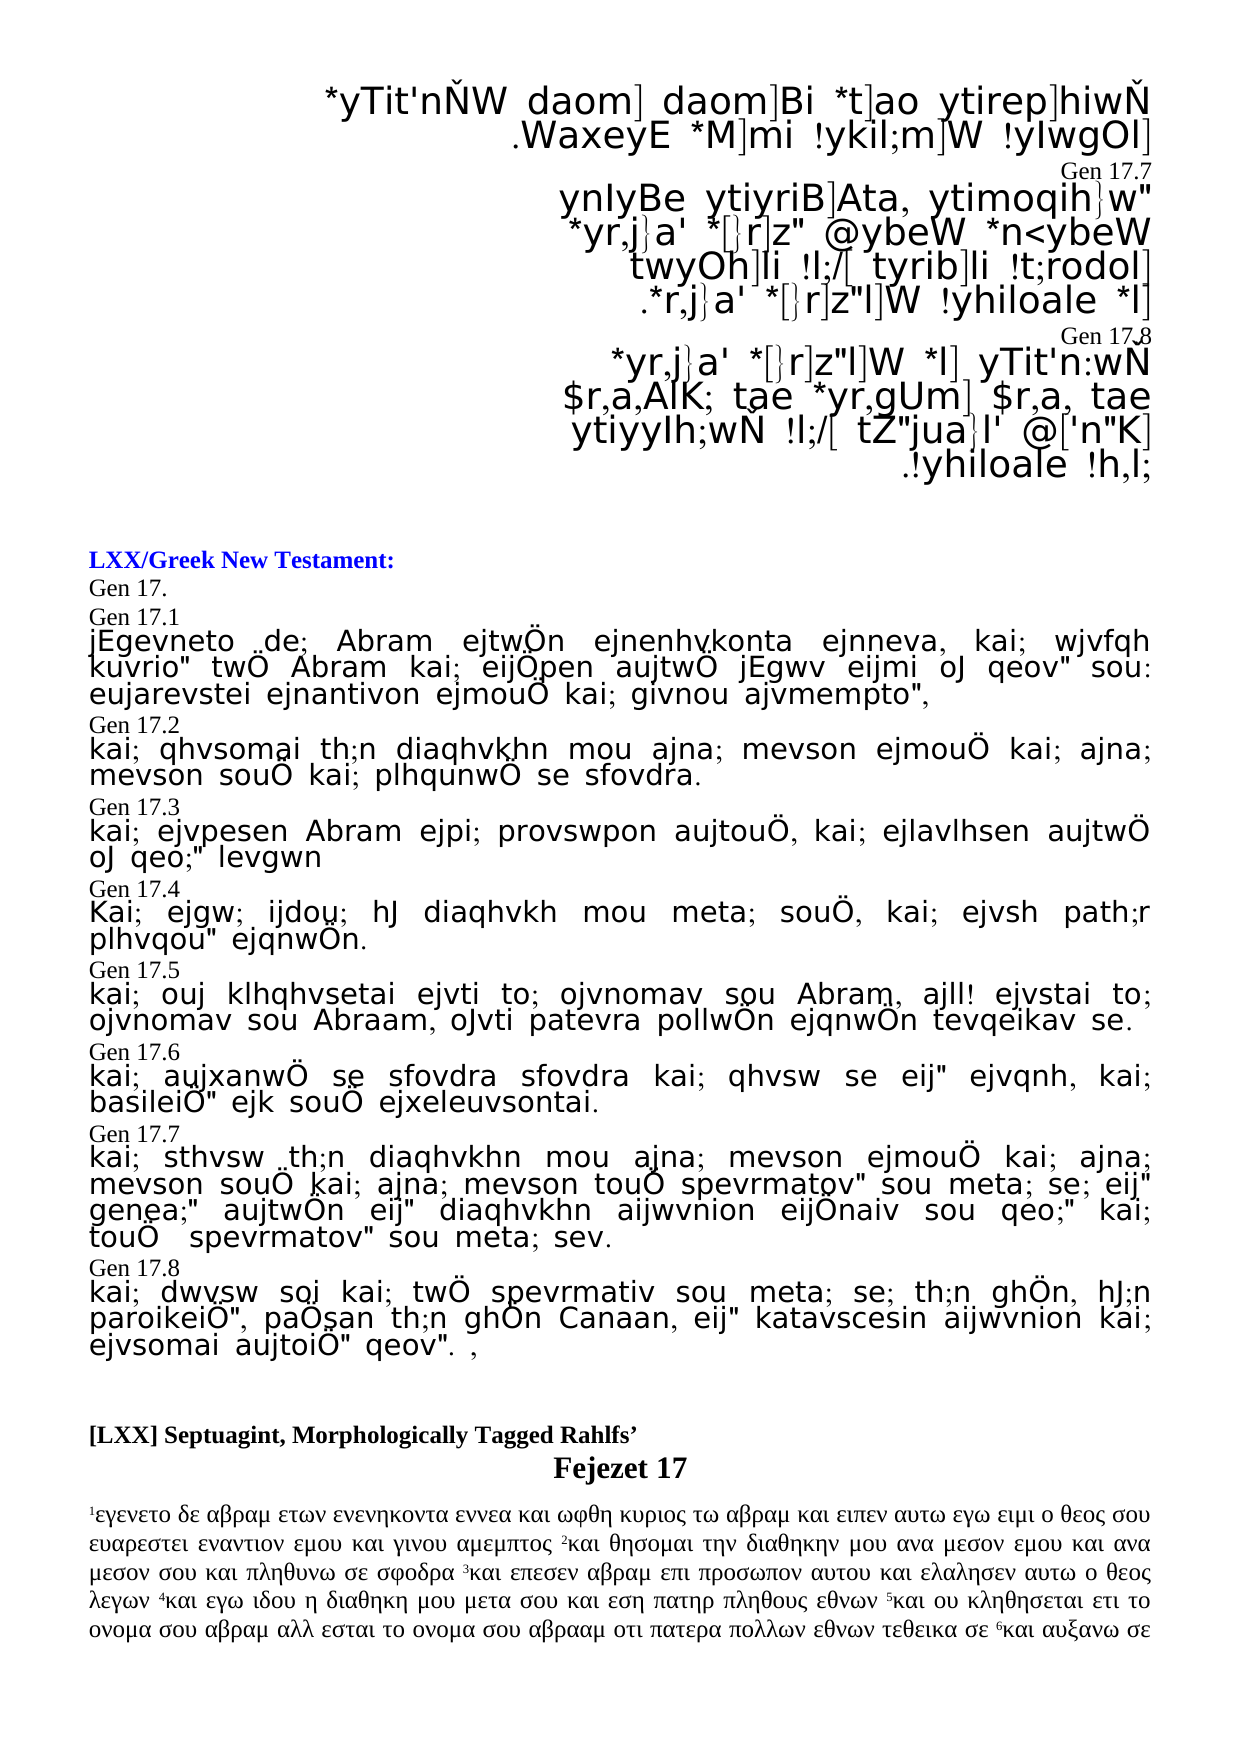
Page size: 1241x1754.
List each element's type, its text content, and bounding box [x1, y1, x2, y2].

text kai; sthvsw th;n diaqhvkhn mou ajna; mevson ejmouÖ kai; ajna; mevson souÖ kai; ajna; mevson touÖ spevrmatov" sou meta; se; eij" genea;" aujtwÖn eij" diaqhvkhn aijwvnion eijÖnaiv sou qeo;" kai; touÖ spevrmatov" sou meta; sev. [88, 1147, 1152, 1253]
text twyOh]li !l;/[ tyrib]li !t;rodol] [88, 253, 1147, 287]
text Gen 17.4 [88, 874, 1152, 902]
text Kai; ejgw; ijdou; hJ diaqhvkh mou meta; souÖ, kai; ejvsh path;r plhvqou" ejqnwÖn. [88, 902, 1152, 955]
text jEgevneto de; Abram ejtwÖn ejnenhvkonta ejnneva, kai; wjvfqh kuvrio" twÖ Abram kai; eijÖpen aujtwÖ jEgwv eijmi oJ qeov" sou: eujarevstei ejnantivon ejmouÖ kai; givnou ajvmempto", [88, 631, 1152, 710]
text ytiyyIh;wŇ !l;/[ tZ"jua}l' @['n"K] [88, 418, 1038, 452]
text ynIyBe ytiyriB]Ata, ytimoqih}w" [88, 185, 1152, 219]
text .*r,j}a' *[}r]z"l]W !yhiloale *l] [88, 287, 1152, 321]
text Gen 17.8 [88, 1253, 1152, 1282]
text Fejezet 17 [88, 1449, 1152, 1485]
text *yr,j}a' *[}r]z" @ybeW *n<ybeW [767, 219, 846, 253]
text Gen 17.6 [88, 1037, 1152, 1066]
text *yTit'nŇW daom] daom]Bi *t]ao ytirep]hiwŇ [88, 88, 1152, 122]
text Gen 17. [88, 573, 1152, 602]
text Gen 17.2 [88, 710, 1152, 739]
text Gen 17.1 [88, 602, 1152, 631]
text kai; aujxanwÖ se sfovdra sfovdra kai; qhvsw se eij" ejvqnh, kai; basileiÖ" ejk souÖ ejxeleuvsontai. [88, 1066, 1152, 1119]
text kai; ouj klhqhvsetai ejvti to; ojvnomav sou Abram, ajll! ejvstai to; ojvnomav sou Abraam, oJvti patevra pollwÖn ejqnwÖn tevqeikav se. [88, 984, 1152, 1037]
text .WaxeyE *M]mi !ykil;m]W !yIwgOl] [88, 122, 1152, 156]
text *yr,j}a' *[}r]z" @ybeW *n<ybeW [726, 219, 767, 253]
text LXX/Greek New Testament: [88, 545, 1152, 573]
text Gen 17.8 [88, 321, 1152, 350]
text kai; qhvsomai th;n diaqhvkhn mou ajna; mevson ejmouÖ kai; ajna; mevson souÖ kai; plhqunwÖ se sfovdra. [88, 739, 1152, 792]
text 1εγενετο δε αβραμ ετων ενενηκοντα εννεα και ωφθη κυριος τω αβραμ και ειπεν αυτω εγω ειμι ο θεος σου ευαρεστει εναντιον εμου και γινου αμεμπτος 2και θησομαι την διαθηκην μου ανα μεσον εμου και ανα μεσον σου και πληθυνω σε σφοδρα 3και επεσεν αβραμ επι προσωπον αυτου και ελαλησεν αυτω ο θεος λεγων 4και εγω ιδου η διαθηκη μου μετα σου και εση πατηρ πληθους εθνων 5και ου κληθησεται ετι το ονομα σου αβραμ αλλ εσται το ονομα σου αβρααμ οτι πατερα πολλων εθνων τεθεικα σε 6και αυξανω σε [88, 1499, 1152, 1643]
text kai; dwvsw soi kai; twÖ spevrmativ sou meta; se; th;n ghÖn, hJ;n paroikeiÖ", paÖsan th;n ghÖn Canaan, eij" katavscesin aijwvnion kai; ejvsomai aujtoiÖ" qeov". , [88, 1282, 1152, 1361]
text ytiyyIh;wŇ !l;/[ tZ"jua}l' @['n"K] [1026, 418, 1152, 452]
text kai; ejvpesen Abram ejpi; provswpon aujtouÖ, kai; ejlavlhsen aujtwÖ oJ qeo;" levgwn [88, 821, 1152, 874]
text .!yhiloale !h,l; [88, 452, 1152, 486]
text [LXX] Septuagint, Morphologically Tagged Rahlfs’ [88, 1420, 1152, 1449]
text *yr,j}a' *[}r]z" @ybeW *n<ybeW [88, 219, 729, 253]
text Gen 17.7 [88, 1119, 1152, 1147]
text *yr,j}a' *[}r]z"l]W *l] yTit'n:wŇ [88, 350, 1152, 384]
text *yr,j}a' *[}r]z" @ybeW *n<ybeW [828, 219, 1152, 253]
text Gen 17.3 [88, 792, 1152, 821]
text Gen 17.7 [88, 156, 1152, 185]
text $r,a,AlK; tae *yr,gUm] $r,a, tae [88, 384, 1152, 418]
text Gen 17.5 [88, 955, 1152, 984]
